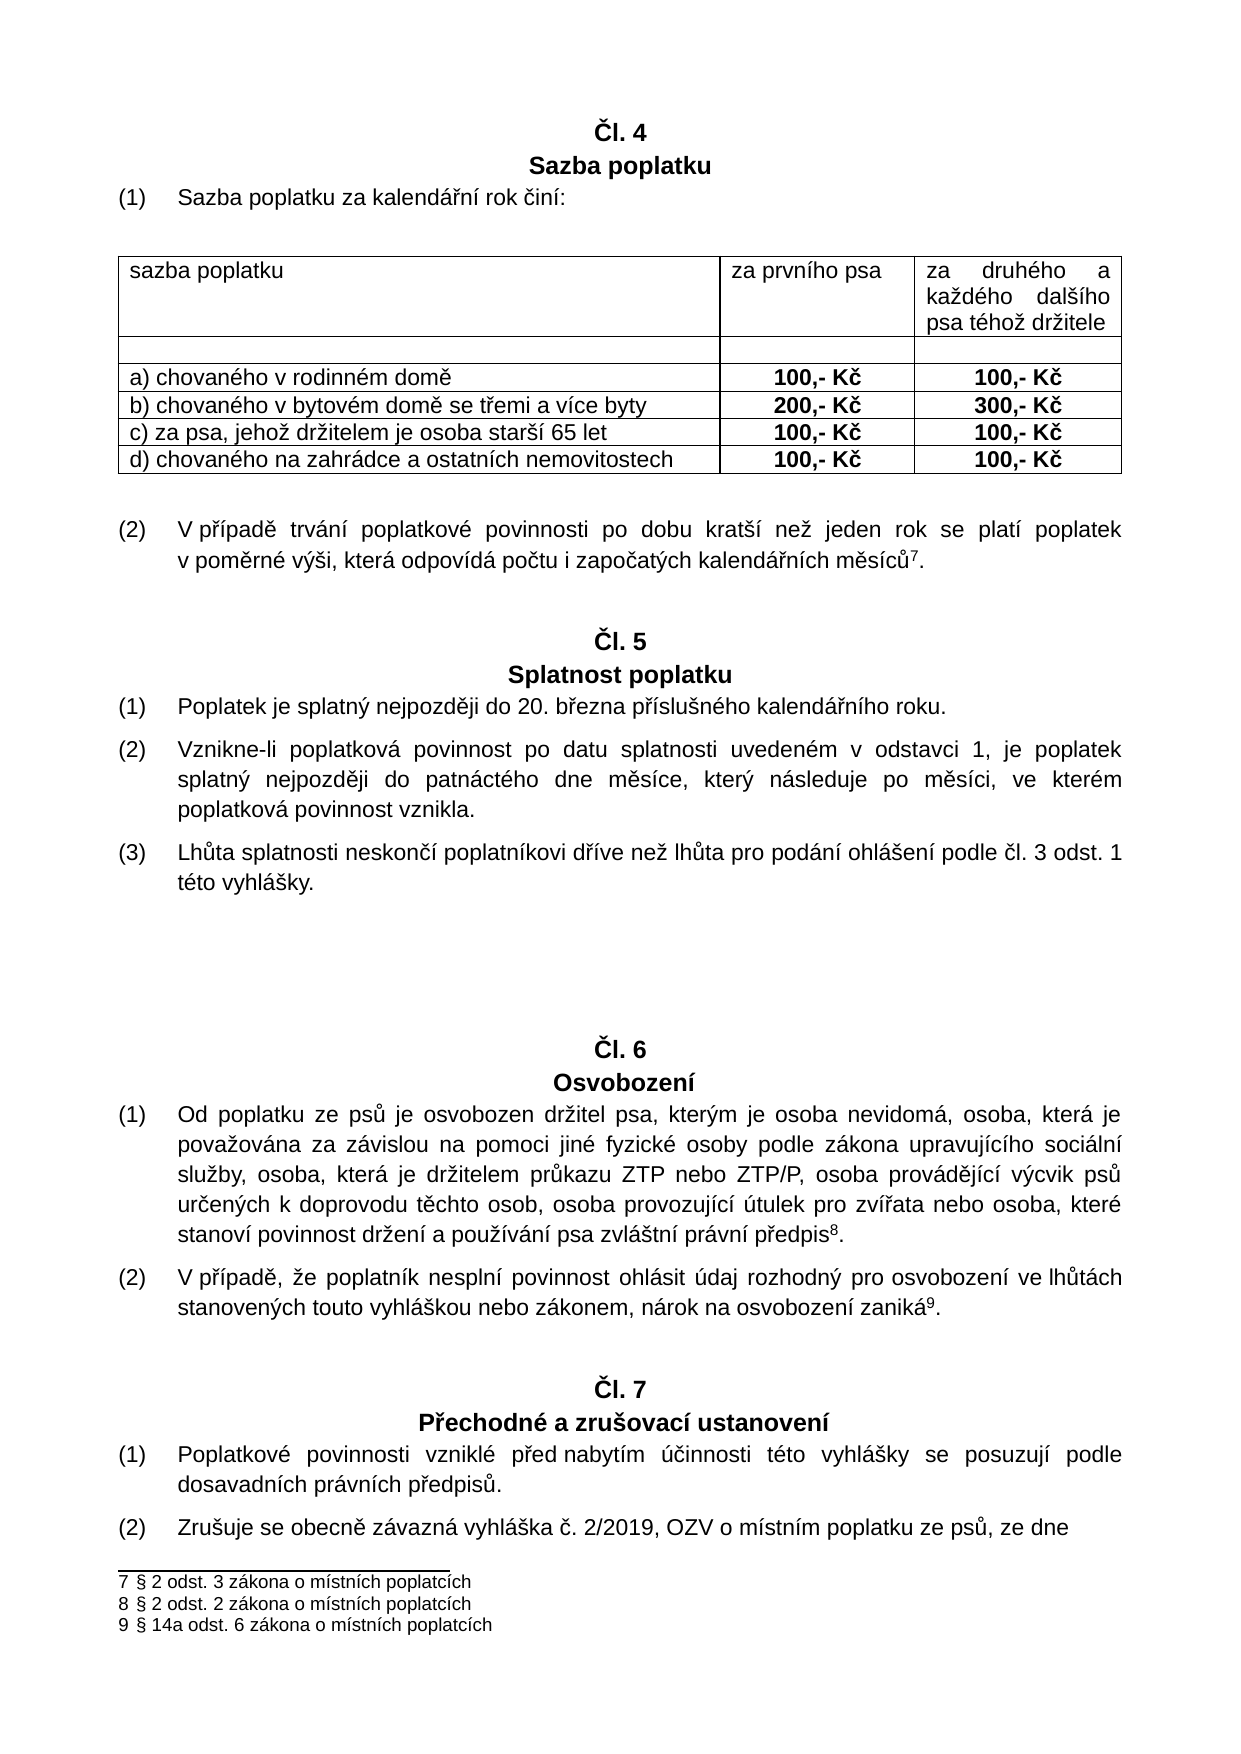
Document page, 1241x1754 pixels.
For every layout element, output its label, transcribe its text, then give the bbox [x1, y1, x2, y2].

table_header za druhého a každého dalšího psa téhož držitele [915, 257, 1121, 336]
table_cell 100,- Kč [915, 364, 1121, 391]
table_cell [721, 337, 914, 363]
list § 2 odst. 2 zákona o místních poplatcích [118, 1592, 1122, 1614]
list V případě, že poplatník nesplní povinnost ohlásit údaj rozhodný pro osvobození ve lhůtách stanovených touto vyhláškou nebo zákonem, nárok na osvobození zaniká. [118, 1264, 1122, 1321]
subtitle Čl. 7 Přechodné a zrušovací ustanovení [118, 1374, 1122, 1436]
list Poplatek je splatný nejpozději do 20. března příslušného kalendářního roku. [118, 693, 1122, 719]
list Poplatkové povinnosti vzniklé před nabytím účinnosti této vyhlášky se posuzují podle dosavadních právních předpisů. [118, 1441, 1122, 1497]
table_cell c) za psa, jehož držitelem je osoba starší 65 let [119, 419, 719, 445]
table_cell b) chovaného v bytovém domě se třemi a více byty [119, 392, 719, 418]
list Od poplatku ze psů je osvobozen držitel psa, kterým je osoba nevidomá, osoba, která je považována za závislou na pomoci jiné fyzické osoby podle zákona upravujícího sociální služby, osoba, která je držitelem průkazu ZTP nebo ZTP/P, osoba provádějící výcvik psů určených k doprovodu těchto osob, osoba provozující útulek pro zvířata nebo osoba, které stanoví povinnost držení a používání psa zvláštní právní předpis. [118, 1101, 1122, 1248]
table_cell d) chovaného na zahrádce a ostatních nemovitostech [119, 446, 719, 473]
subtitle Čl. 4 Sazba poplatku [118, 118, 1122, 180]
table_cell a) chovaného v rodinném domě [119, 364, 719, 391]
table_header sazba poplatku [119, 257, 719, 336]
table_cell [915, 337, 1121, 363]
table_cell [119, 337, 719, 363]
table_cell 200,- Kč [721, 392, 914, 418]
table_cell 100,- Kč [915, 446, 1121, 473]
table_cell 100,- Kč [721, 419, 914, 445]
list § 2 odst. 3 zákona o místních poplatcích [118, 1571, 1122, 1592]
list Zrušuje se obecně závazná vyhláška č. 2/2019, OZV o místním poplatku ze psů, ze dne [118, 1513, 1122, 1540]
table_header za prvního psa [721, 257, 914, 336]
table_cell 300,- Kč [915, 392, 1121, 418]
list § 14a odst. 6 zákona o místních poplatcích [118, 1614, 1122, 1635]
list Sazba poplatku za kalendářní rok činí: [118, 184, 1122, 211]
subtitle Čl. 5 Splatnost poplatku [118, 627, 1122, 689]
subtitle Čl. 6 Osvobození [118, 1034, 1122, 1096]
list Vznikne-li poplatková povinnost po datu splatnosti uvedeném v odstavci 1, je poplatek splatný nejpozději do patnáctého dne měsíce, který následuje po měsíci, ve kterém poplatková povinnost vznikla. [118, 736, 1122, 822]
list Lhůta splatnosti neskončí poplatníkovi dříve než lhůta pro podání ohlášení podle čl. 3 odst. 1 této vyhlášky. [118, 839, 1122, 895]
table_cell 100,- Kč [721, 446, 914, 473]
list V případě trvání poplatkové povinnosti po dobu kratší než jeden rok se platí poplatek v poměrné výši, která odpovídá počtu i započatých kalendářních měsíců. [118, 516, 1122, 573]
table_cell 100,- Kč [721, 364, 914, 391]
table_cell 100,- Kč [915, 419, 1121, 445]
